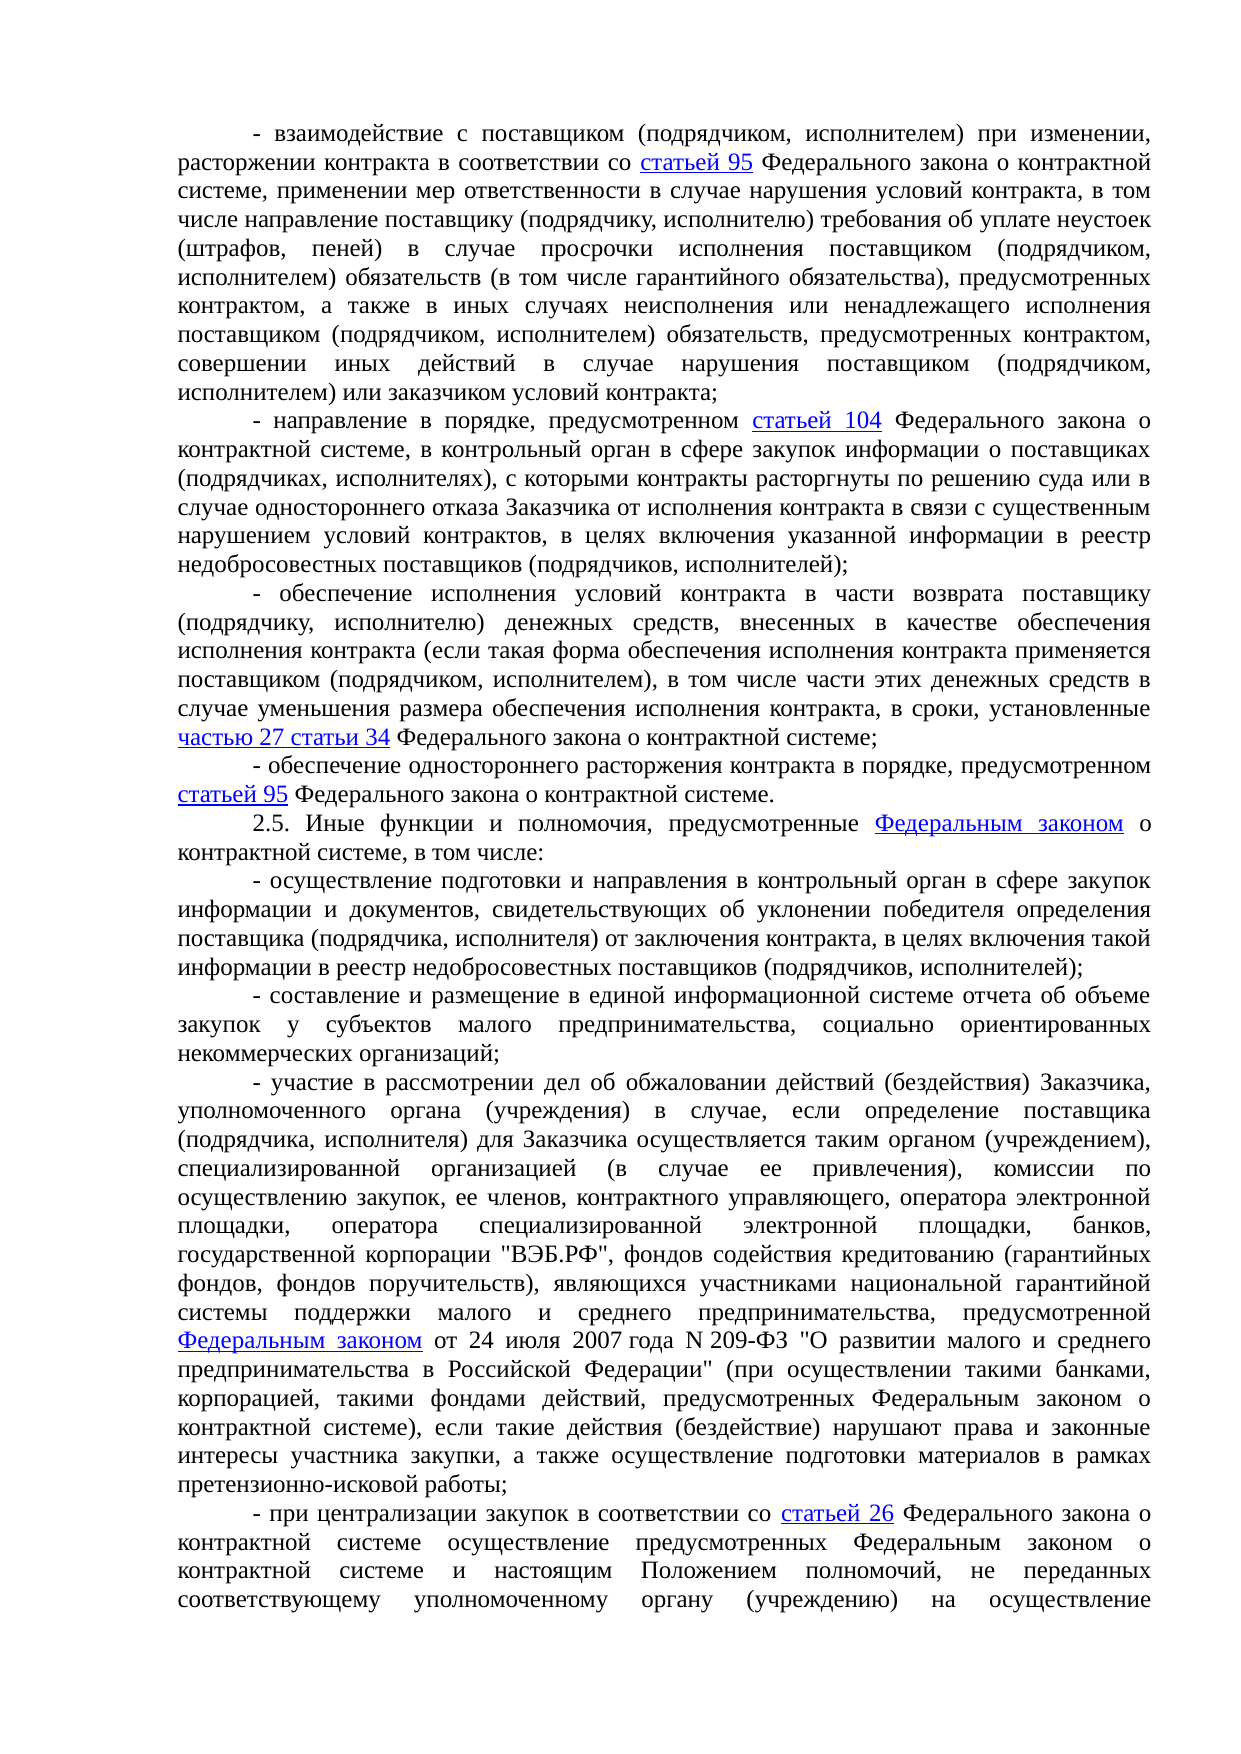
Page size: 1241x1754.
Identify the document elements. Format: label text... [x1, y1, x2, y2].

text - взаимодействие с поставщиком (подрядчиком, исполнителем) при изменении, расторжении контракта в соответствии со статьей 95 Федерального закона о контрактной системе, применении мер ответственности в случае нарушения условий контракта, в том числе направление поставщику (подрядчику, исполнителю) требования об уплате неустоек (штрафов, пеней) в случае просрочки исполнения поставщиком (подрядчиком, исполнителем) обязательств (в том числе гарантийного обязательства), предусмотренных контрактом, а также в иных случаях неисполнения или ненадлежащего исполнения поставщиком (подрядчиком, исполнителем) обязательств, предусмотренных контрактом, совершении иных действий в случае нарушения поставщиком (подрядчиком, исполнителем) или заказчиком условий контракта; [177, 118, 1152, 406]
text - осуществление подготовки и направления в контрольный орган в сфере закупок информации и документов, свидетельствующих об уклонении победителя определения поставщика (подрядчика, исполнителя) от заключения контракта, в целях включения такой информации в реестр недобросовестных поставщиков (подрядчиков, исполнителей); [177, 866, 1152, 981]
text 2.5. Иные функции и полномочия, предусмотренные Федеральным законом о контрактной системе, в том числе: [177, 808, 1152, 866]
text - при централизации закупок в соответствии со статьей 26 Федерального закона о контрактной системе осуществление предусмотренных Федеральным законом о контрактной системе и настоящим Положением полномочий, не переданных соответствующему уполномоченному органу (учреждению) на осуществление [177, 1498, 1152, 1613]
text - обеспечение одностороннего расторжения контракта в порядке, предусмотренном статьей 95 Федерального закона о контрактной системе. [177, 751, 1152, 808]
text - обеспечение исполнения условий контракта в части возврата поставщику (подрядчику, исполнителю) денежных средств, внесенных в качестве обеспечения исполнения контракта (если такая форма обеспечения исполнения контракта применяется поставщиком (подрядчиком, исполнителем), в том числе части этих денежных средств в случае уменьшения размера обеспечения исполнения контракта, в сроки, установленные частью 27 статьи 34 Федерального закона о контрактной системе; [177, 578, 1152, 751]
text - направление в порядке, предусмотренном статьей 104 Федерального закона о контрактной системе, в контрольный орган в сфере закупок информации о поставщиках (подрядчиках, исполнителях), с которыми контракты расторгнуты по решению суда или в случае одностороннего отказа Заказчика от исполнения контракта в связи с существенным нарушением условий контрактов, в целях включения указанной информации в реестр недобросовестных поставщиков (подрядчиков, исполнителей); [177, 406, 1152, 578]
text - составление и размещение в единой информационной системе отчета об объеме закупок у субъектов малого предпринимательства, социально ориентированных некоммерческих организаций; [177, 981, 1152, 1067]
text - участие в рассмотрении дел об обжаловании действий (бездействия) Заказчика, уполномоченного органа (учреждения) в случае, если определение поставщика (подрядчика, исполнителя) для Заказчика осуществляется таким органом (учреждением), специализированной организацией (в случае ее привлечения), комиссии по осуществлению закупок, ее членов, контрактного управляющего, оператора электронной площадки, оператора специализированной электронной площадки, банков, государственной корпорации "ВЭБ.РФ", фондов содействия кредитованию (гарантийных фондов, фондов поручительств), являющихся участниками национальной гарантийной системы поддержки малого и среднего предпринимательства, предусмотренной Федеральным законом от 24 июля 2007 года N 209-ФЗ "О развитии малого и среднего предпринимательства в Российской Федерации" (при осуществлении такими банками, корпорацией, такими фондами действий, предусмотренных Федеральным законом о контрактной системе), если такие действия (бездействие) нарушают права и законные интересы участника закупки, а также осуществление подготовки материалов в рамках претензионно-исковой работы; [177, 1067, 1152, 1498]
